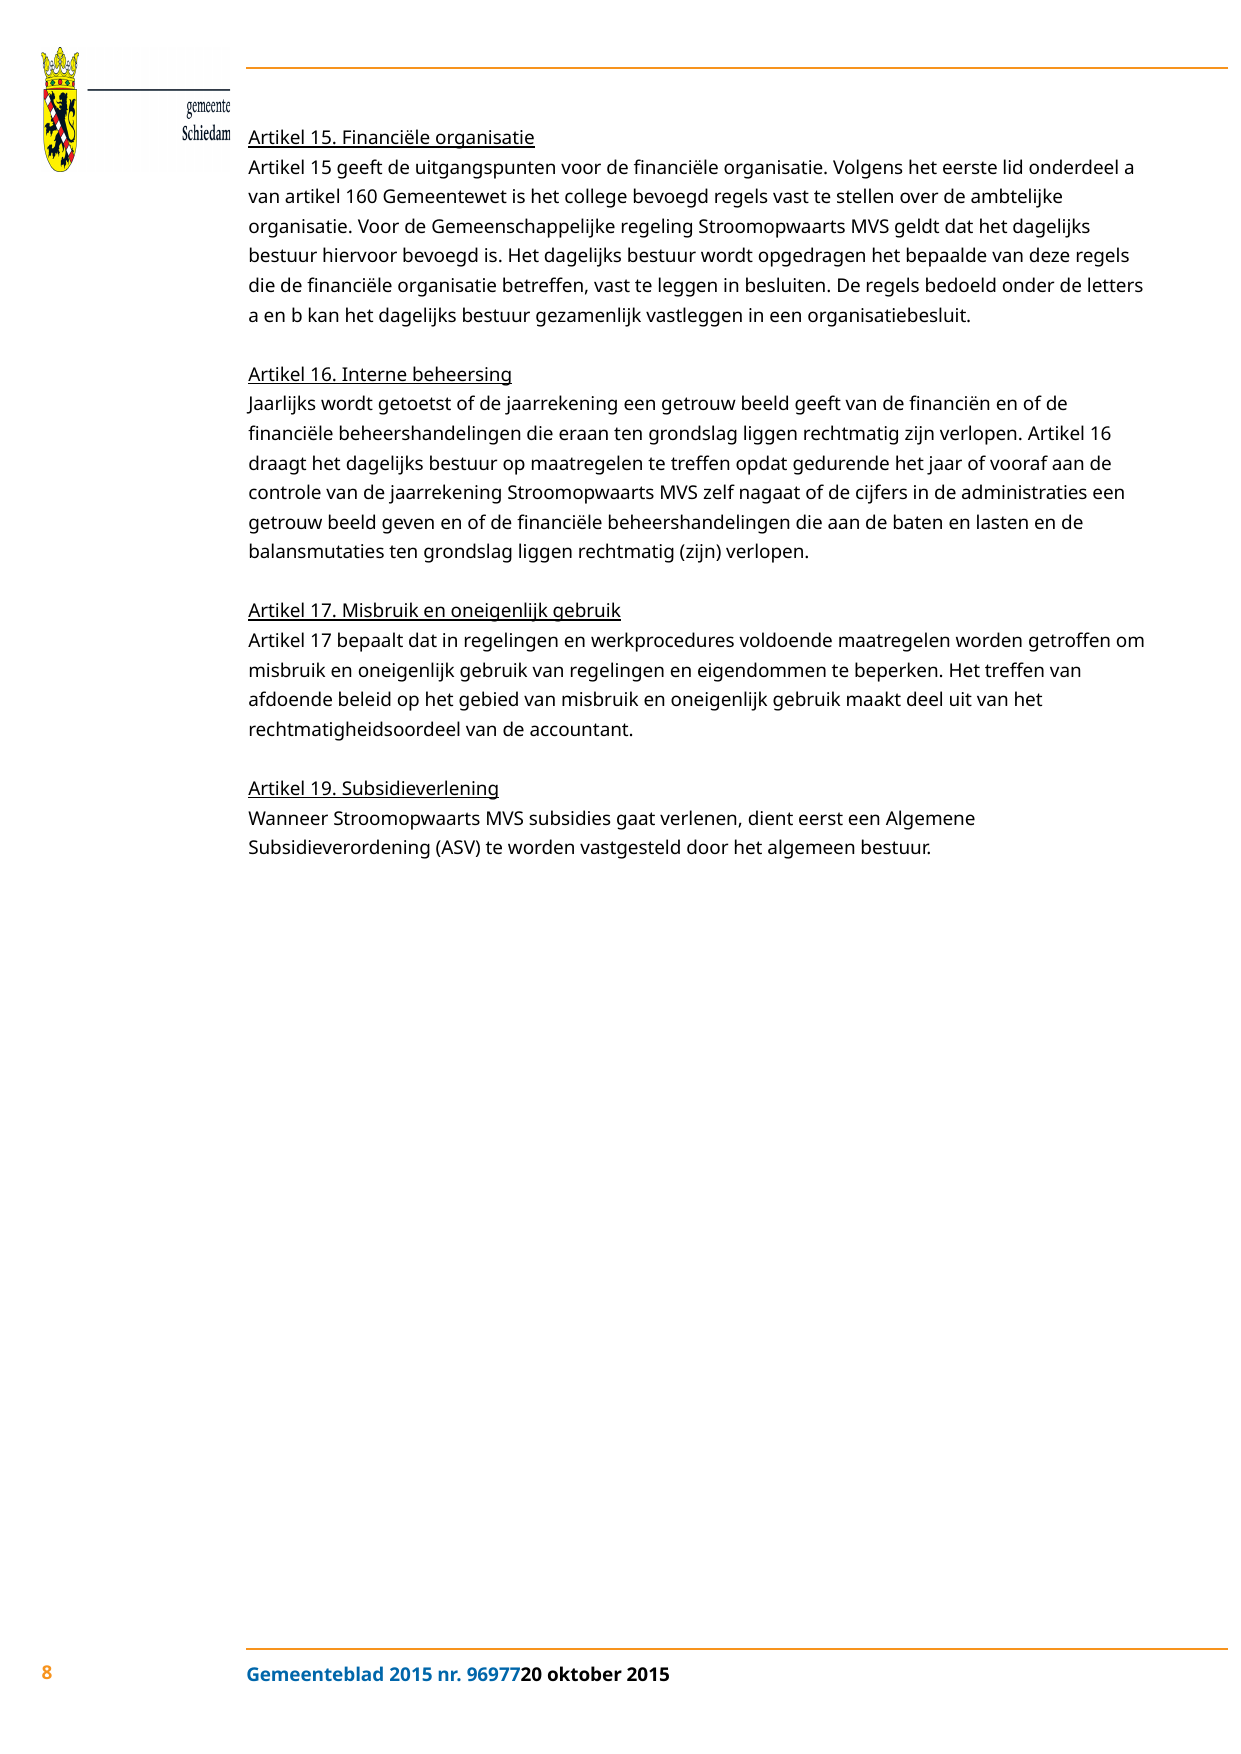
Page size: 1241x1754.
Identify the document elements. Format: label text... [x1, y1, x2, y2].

text Artikel 17 bepaalt dat in regelingen en werkprocedures voldoende maatregelen worden getroffen om misbruik en oneigenlijk gebruik van regelingen en eigendommen te beperken. Het treffen van afdoende beleid op het gebied van misbruik en oneigenlijk gebruik maakt deel uit van het rechtmatigheidsoordeel van de accountant. [248, 627, 1152, 742]
text Artikel 15. Financiële organisatie [248, 124, 1152, 150]
text Jaarlijks wordt getoetst of de jaarrekening een getrouw beeld geeft van de financiën en of de financiële beheershandelingen die eraan ten grondslag liggen rechtmatig zijn verlopen. Artikel 16 draagt het dagelijks bestuur op maatregelen te treffen opdat gedurende het jaar of vooraf aan de controle van de jaarrekening Stroomopwaarts MVS zelf nagaat of de cijfers in de administraties een getrouw beeld geven en of de financiële beheershandelingen die aan de baten en lasten en de balansmutaties ten grondslag liggen rechtmatig (zijn) verlopen. [248, 391, 1152, 564]
text Wanneer Stroomopwaarts MVS subsidies gaat verlenen, dient eerst een Algemene Subsidieverordening (ASV) te worden vastgesteld door het algemeen bestuur. [248, 805, 1152, 860]
picture [41, 47, 231, 172]
text Artikel 19. Subsidieverlening [248, 775, 1152, 801]
text Artikel 16. Interne beheersing [248, 361, 1152, 387]
text Artikel 17. Misbruik en oneigenlijk gebruik [248, 598, 1152, 623]
text Artikel 15 geeft de uitgangspunten voor de financiële organisatie. Volgens het eerste lid onderdeel a van artikel 160 Gemeentewet is het college bevoegd regels vast te stellen over de ambtelijke organisatie. Voor de Gemeenschappelijke regeling Stroomopwaarts MVS geldt dat het dagelijks bestuur hiervoor bevoegd is. Het dagelijks bestuur wordt opgedragen het bepaalde van deze regels die de financiële organisatie betreffen, vast te leggen in besluiten. De regels bedoeld onder de letters a en b kan het dagelijks bestuur gezamenlijk vastleggen in een organisatiebesluit. [248, 154, 1152, 328]
